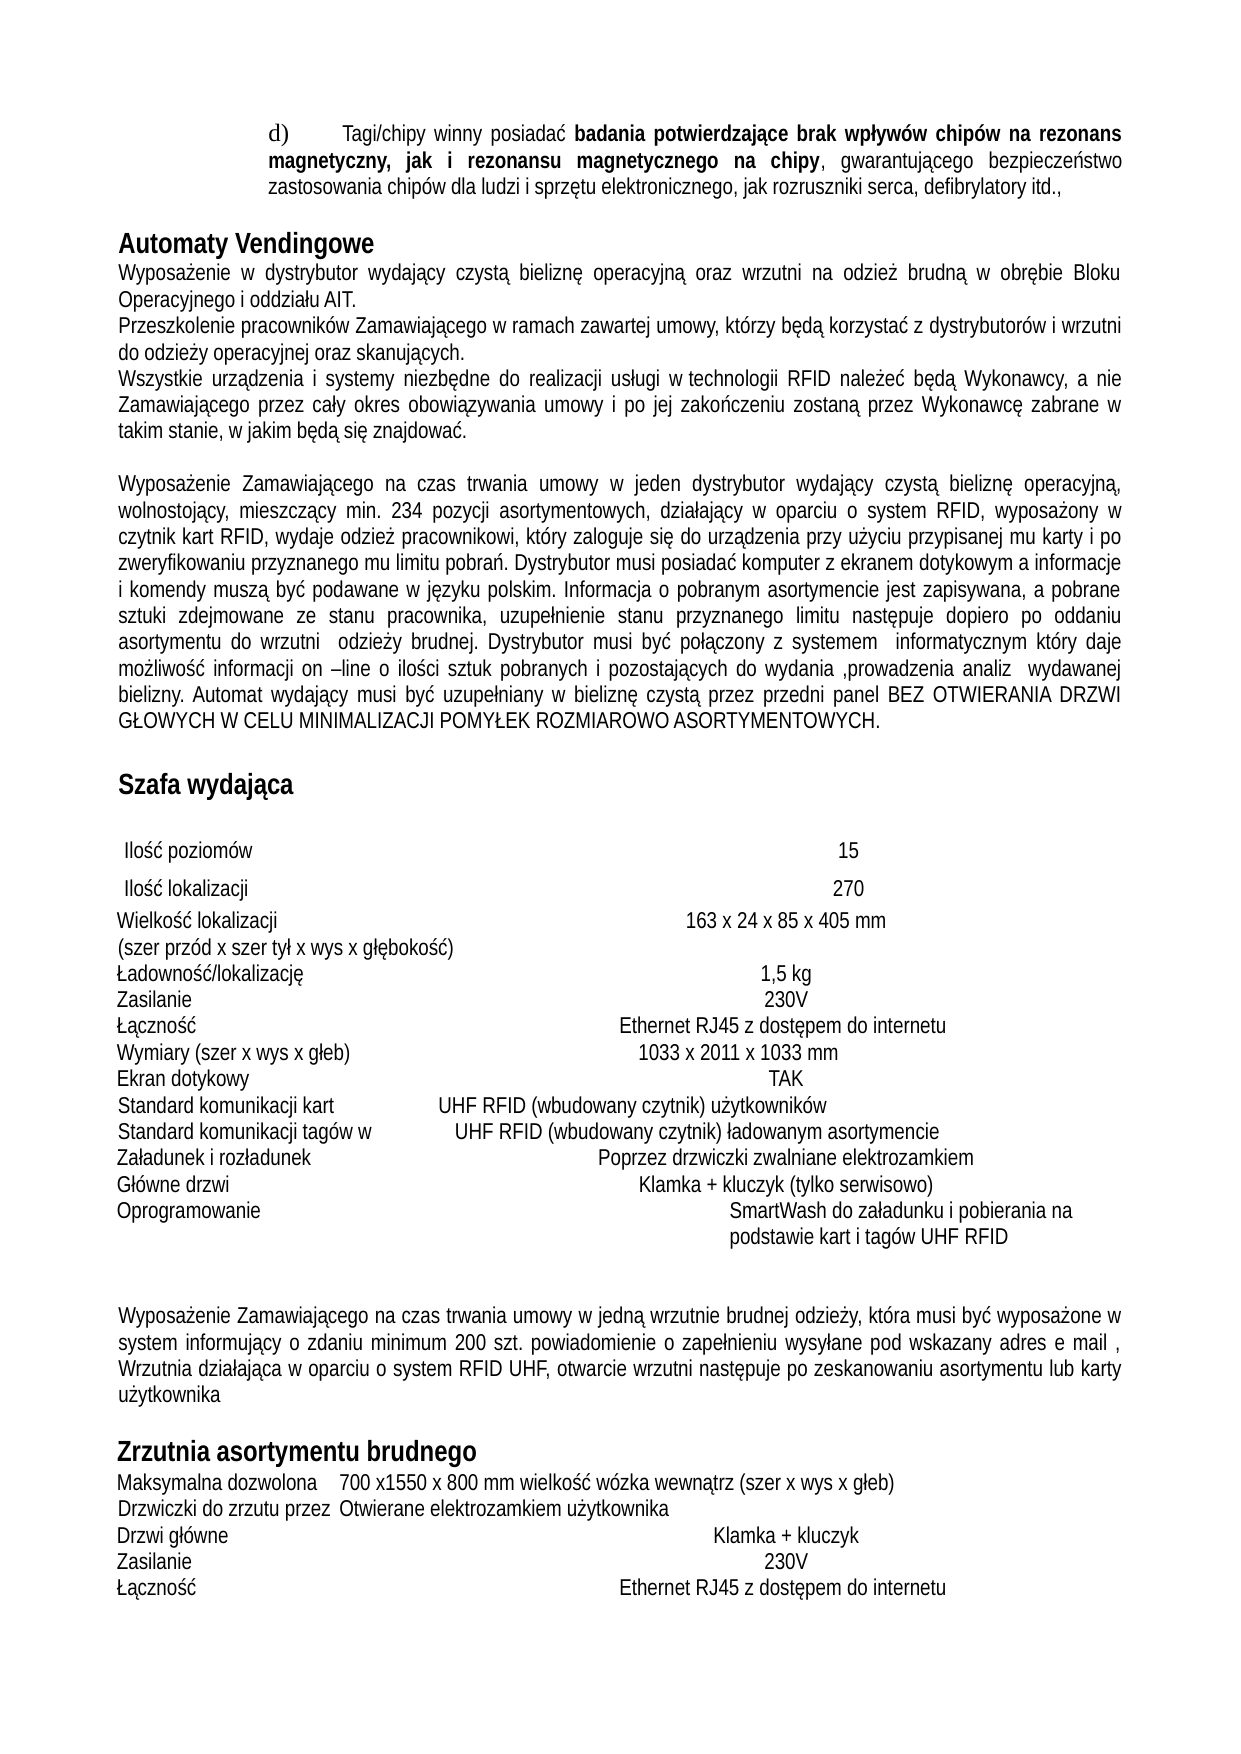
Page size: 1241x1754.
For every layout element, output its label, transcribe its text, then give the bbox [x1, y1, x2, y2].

text (szer przód x szer tył x wys x głębokość) [118, 933, 987, 960]
text Wyposażenie w dystrybutor wydający czystą bieliznę operacyjną oraz wrzutni na odzież brudną w obrębie Bloku Operacyjnego i oddziału AIT. [118, 259, 1122, 312]
table_header Ilość poziomów [118, 831, 678, 869]
text Standard komunikacji tagów w UHF RFID (wbudowany czytnik) ładowanym asortymencie [118, 1118, 987, 1144]
list Wyposażenie Zamawiającego na czas trwania umowy w jeden dystrybutor wydający czystą bieliznę operacyjną, wolnostojący, mieszczący min. 234 pozycji asortymentowych, działający w oparciu o system RFID, wyposażony w czytnik kart RFID, wydaje odzież pracownikowi, który zaloguje się do urządzenia przy użyciu przypisanej mu karty i po zweryfikowaniu przyznanego mu limitu pobrań. Dystrybutor musi posiadać komputer z ekranem dotykowym a informacje i komendy muszą być podawane w języku polskim. Informacja o pobranym asortymencie jest zapisywana, a pobrane sztuki zdejmowane ze stanu pracownika, uzupełnienie stanu przyznanego limitu następuje dopiero po oddaniu asortymentu do wrzutni odzieży brudnej. Dystrybutor musi być połączony z systemem informatycznym który daje możliwość informacji on –line o ilości sztuk pobranych i pozostających do wydania ,prowadzenia analiz wydawanej bielizny. Automat wydający musi być uzupełniany w bieliznę czystą przez przedni panel BEZ OTWIERANIA DRZWI GŁOWYCH W CELU MINIMALIZACJI POMYŁEK ROZMIAROWO ASORTYMENTOWYCH. [118, 470, 1122, 734]
text Wymiary (szer x wys x głeb) 1033 x 2011 x 1033 mm [117, 1039, 1122, 1065]
text Wszystkie urządzenia i systemy niezbędne do realizacji usługi w technologii RFID należeć będą Wykonawcy, a nie Zamawiającego przez cały okres obowiązywania umowy i po jej zakończeniu zostaną przez Wykonawcę zabrane w takim stanie, w jakim będą się znajdować. [118, 365, 1122, 444]
table_cell 270 [678, 869, 1019, 907]
text Łączność Ethernet RJ45 z dostępem do internetu [117, 1012, 1122, 1039]
table_header 15 [678, 831, 1019, 869]
subtitle Zrzutnia asortymentu brudnego [117, 1434, 1122, 1468]
list Tagi/chipy winny posiadać badania potwierdzające brak wpływów chipów na rezonans magnetyczny, jak i rezonansu magnetycznego na chipy, gwarantującego bezpieczeństwo zastosowania chipów dla ludzi i sprzętu elektronicznego, jak rozruszniki serca, defibrylatory itd., [268, 118, 1122, 199]
text Standard komunikacji kart UHF RFID (wbudowany czytnik) użytkowników [118, 1092, 987, 1118]
text Główne drzwi Klamka + kluczyk (tylko serwisowo) [117, 1171, 1122, 1197]
text Drzwi główne Klamka + kluczyk [117, 1522, 1122, 1548]
text Maksymalna dozwolona 700 x1550 x 800 mm wielkość wózka wewnątrz (szer x wys x głeb) [117, 1469, 987, 1495]
text Ładowność/lokalizację 1,5 kg [117, 960, 1122, 986]
text Automaty Vendingowe [118, 226, 1122, 259]
text Przeszkolenie pracowników Zamawiającego w ramach zawartej umowy, którzy będą korzystać z dystrybutorów i wrzutni do odzieży operacyjnej oraz skanujących. [118, 312, 1122, 365]
text Szafa wydająca [118, 767, 1122, 801]
text Oprogramowanie SmartWash do załadunku i pobierania na podstawie kart i tagów UHF RFID [117, 1197, 1122, 1250]
text Drzwiczki do zrzutu przez Otwierane elektrozamkiem użytkownika [118, 1495, 987, 1522]
text Łączność Ethernet RJ45 z dostępem do internetu [117, 1574, 1122, 1601]
text Wielkość lokalizacji 163 x 24 x 85 x 405 mm [117, 907, 1122, 933]
text Zasilanie 230V [117, 1548, 1122, 1574]
text Zasilanie 230V [117, 986, 1122, 1012]
text Załadunek i rozładunek Poprzez drzwiczki zwalniane elektrozamkiem [117, 1144, 1122, 1171]
table_cell Ilość lokalizacji [118, 869, 678, 907]
list Wyposażenie Zamawiającego na czas trwania umowy w jedną wrzutnie brudnej odzieży, która musi być wyposażone w system informujący o zdaniu minimum 200 szt. powiadomienie o zapełnieniu wysyłane pod wskazany adres e mail , Wrzutnia działająca w oparciu o system RFID UHF, otwarcie wrzutni następuje po zeskanowaniu asortymentu lub karty użytkownika [118, 1302, 1122, 1408]
text Ekran dotykowy TAK [117, 1065, 1122, 1092]
